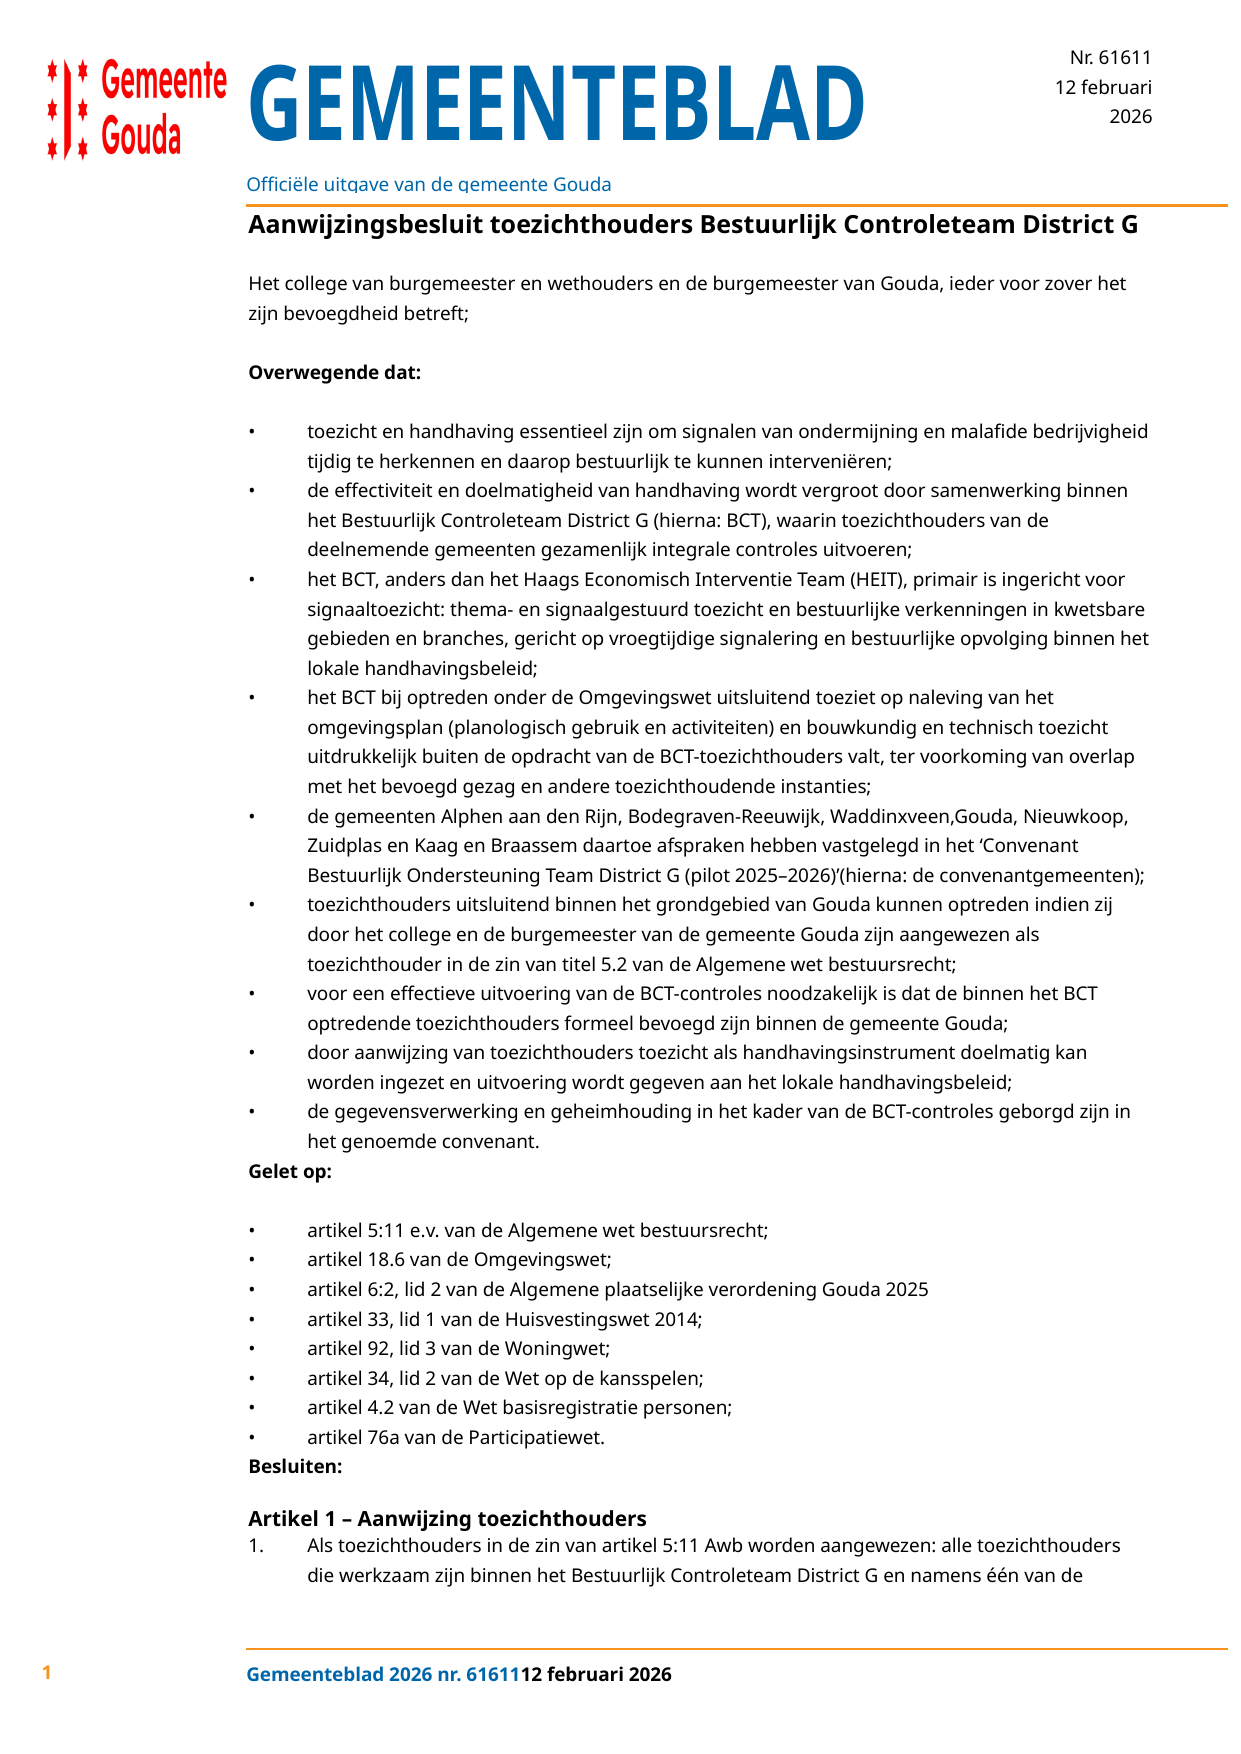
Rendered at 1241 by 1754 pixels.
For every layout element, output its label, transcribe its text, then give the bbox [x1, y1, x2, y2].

list het BCT bij optreden onder de Omgevingswet uitsluitend toeziet op naleving van het omgevingsplan (planologisch gebruik en activiteiten) en bouwkundig en technisch toezicht uitdrukkelijk buiten de opdracht van de BCT-toezichthouders valt, ter voorkoming van overlap met het bevoegd gezag en andere toezichthoudende instanties; [248, 684, 1152, 799]
list artikel 4.2 van de Wet basisregistratie personen; [248, 1394, 1152, 1420]
list het BCT, anders dan het Haags Economisch Interventie Team (HEIT), primair is ingericht voor signaaltoezicht: thema- en signaalgestuurd toezicht en bestuurlijke verkenningen in kwetsbare gebieden en branches, gericht op vroegtijdige signalering en bestuurlijke opvolging binnen het lokale handhavingsbeleid; [248, 566, 1152, 681]
list de gemeenten Alphen aan den Rijn, Bodegraven-Reeuwijk, Waddinxveen,Gouda, Nieuwkoop, Zuidplas en Kaag en Braassem daartoe afspraken hebben vastgelegd in het ‘Convenant Bestuurlijk Ondersteuning Team District G (pilot 2025–2026)’(hierna: de convenantgemeenten); [248, 803, 1152, 888]
list artikel 33, lid 1 van de Huisvestingswet 2014; [248, 1306, 1152, 1331]
text Aanwijzingsbesluit toezichthouders Bestuurlijk Controleteam District G [248, 207, 1152, 241]
picture [41, 47, 231, 172]
list de effectiviteit en doelmatigheid van handhaving wordt vergroot door samenwerking binnen het Bestuurlijk Controleteam District G (hierna: BCT), waarin toezichthouders van de deelnemende gemeenten gezamenlijk integrale controles uitvoeren; [248, 477, 1152, 562]
list artikel 6:2, lid 2 van de Algemene plaatselijke verordening Gouda 2025 [248, 1276, 1152, 1302]
list artikel 5:11 e.v. van de Algemene wet bestuursrecht; [248, 1217, 1152, 1243]
list voor een effectieve uitvoering van de BCT-controles noodzakelijk is dat de binnen het BCT optredende toezichthouders formeel bevoegd zijn binnen de gemeente Gouda; [248, 980, 1152, 1036]
list artikel 76a van de Participatiewet. [248, 1424, 1152, 1450]
list de gegevensverwerking en geheimhouding in het kader van de BCT-controles geborgd zijn in het genoemde convenant. [248, 1099, 1152, 1154]
list artikel 18.6 van de Omgevingswet; [248, 1247, 1152, 1272]
list Als toezichthouders in de zin van artikel 5:11 Awb worden aangewezen: alle toezichthouders die werkzaam zijn binnen het Bestuurlijk Controleteam District G en namens één van de [248, 1532, 1152, 1588]
list door aanwijzing van toezichthouders toezicht als handhavingsinstrument doelmatig kan worden ingezet en uitvoering wordt gegeven aan het lokale handhavingsbeleid; [248, 1039, 1152, 1095]
text Overwegende dat: [248, 359, 1152, 385]
text Gelet op: [248, 1158, 1152, 1183]
text Het college van burgemeester en wethouders en de burgemeester van Gouda, ieder voor zover het zijn bevoegdheid betreft; [248, 270, 1152, 326]
list toezichthouders uitsluitend binnen het grondgebied van Gouda kunnen optreden indien zij door het college en de burgemeester van de gemeente Gouda zijn aangewezen als toezichthouder in de zin van titel 5.2 van de Algemene wet bestuursrecht; [248, 892, 1152, 976]
text Artikel 1 – Aanwijzing toezichthouders [248, 1504, 1152, 1532]
text Besluiten: [248, 1454, 1152, 1479]
list artikel 92, lid 3 van de Woningwet; [248, 1335, 1152, 1361]
list artikel 34, lid 2 van de Wet op de kansspelen; [248, 1365, 1152, 1391]
list toezicht en handhaving essentieel zijn om signalen van ondermijning en malafide bedrijvigheid tijdig te herkennen en daarop bestuurlijk te kunnen interveniëren; [248, 418, 1152, 473]
